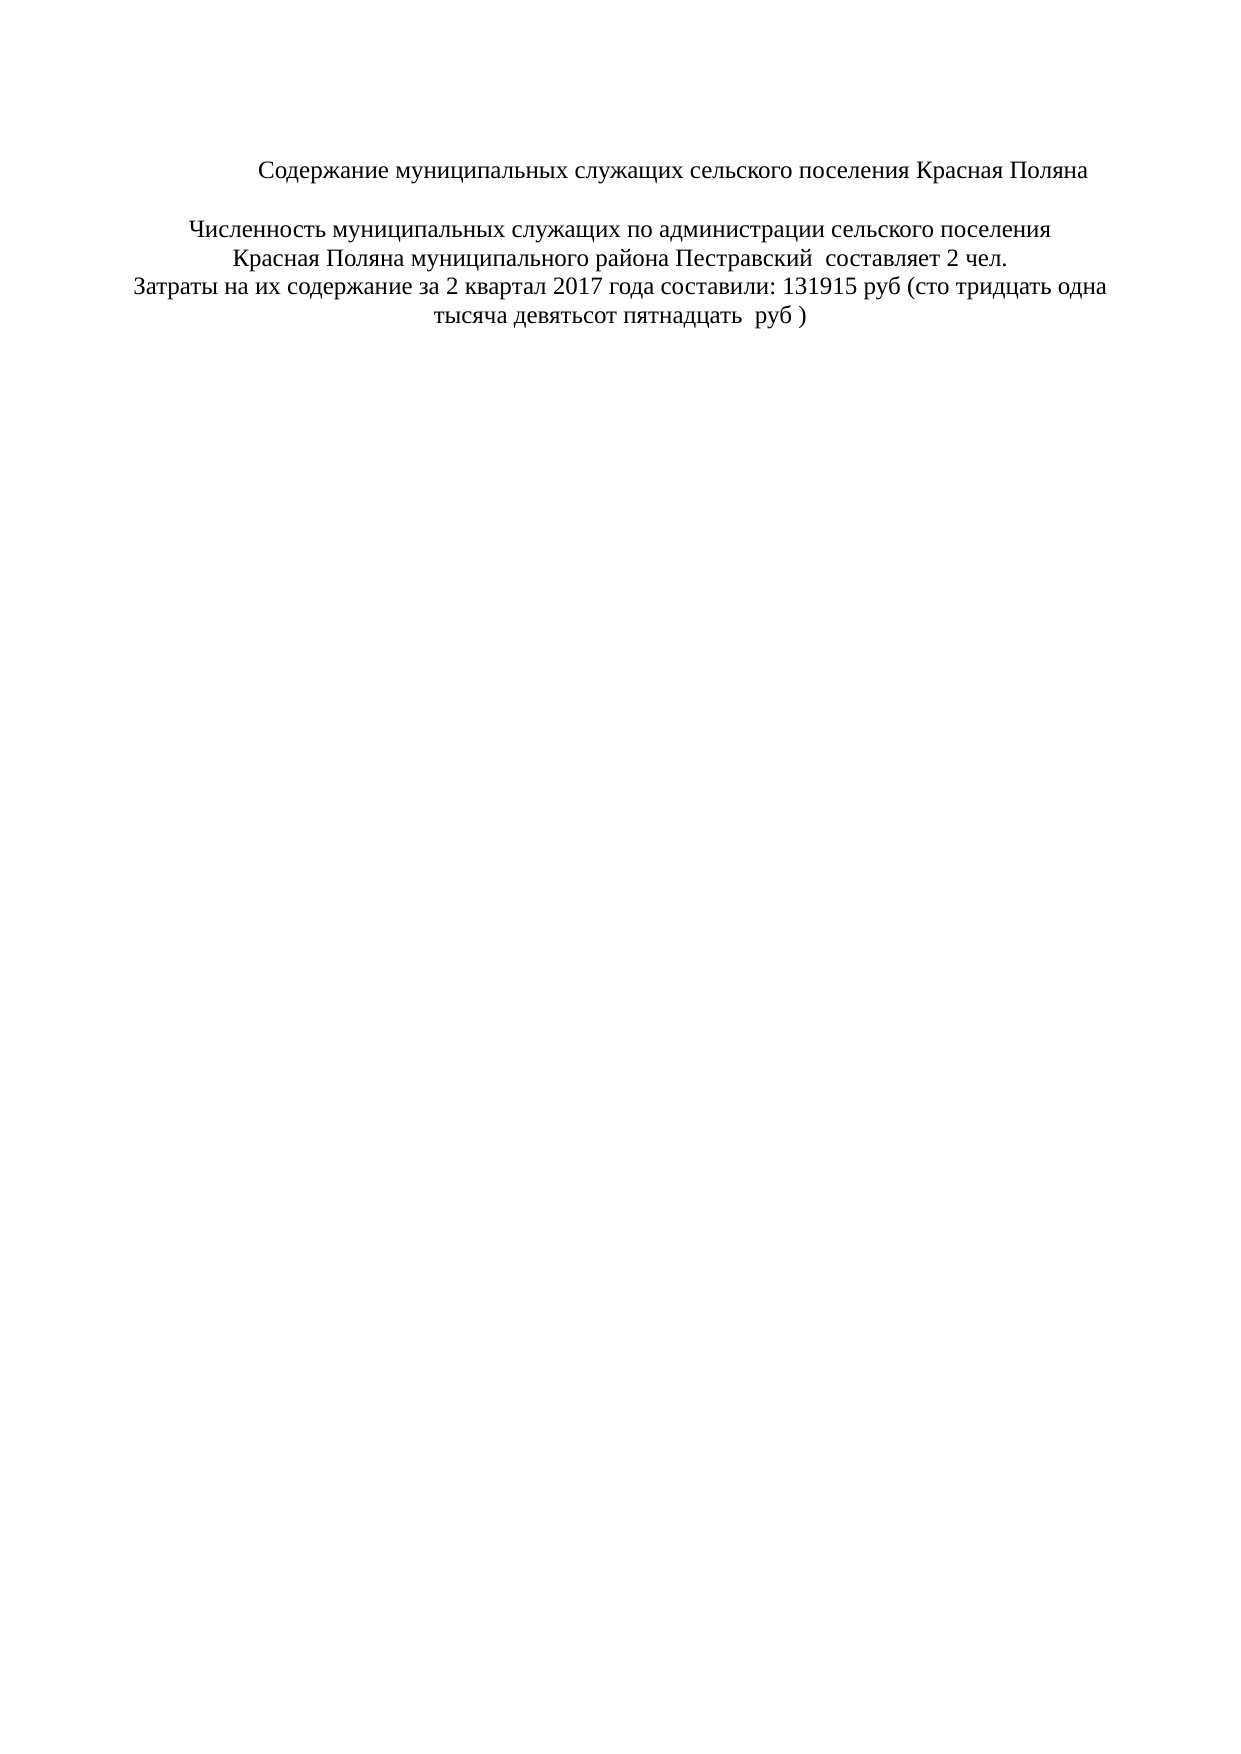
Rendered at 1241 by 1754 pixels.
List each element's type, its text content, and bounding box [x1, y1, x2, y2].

text Затраты на их содержание за 2 квартал 2017 года составили: 131915 руб (сто тридцать одна тысяча девятьсот пятнадцать руб ) [118, 271, 1122, 329]
text Содержание муниципальных служащих сельского поселения Красная Поляна [118, 147, 1122, 185]
text Численность муниципальных служащих по администрации сельского поселения Красная Поляна муниципального района Пестравский составляет 2 чел. [118, 214, 1122, 271]
